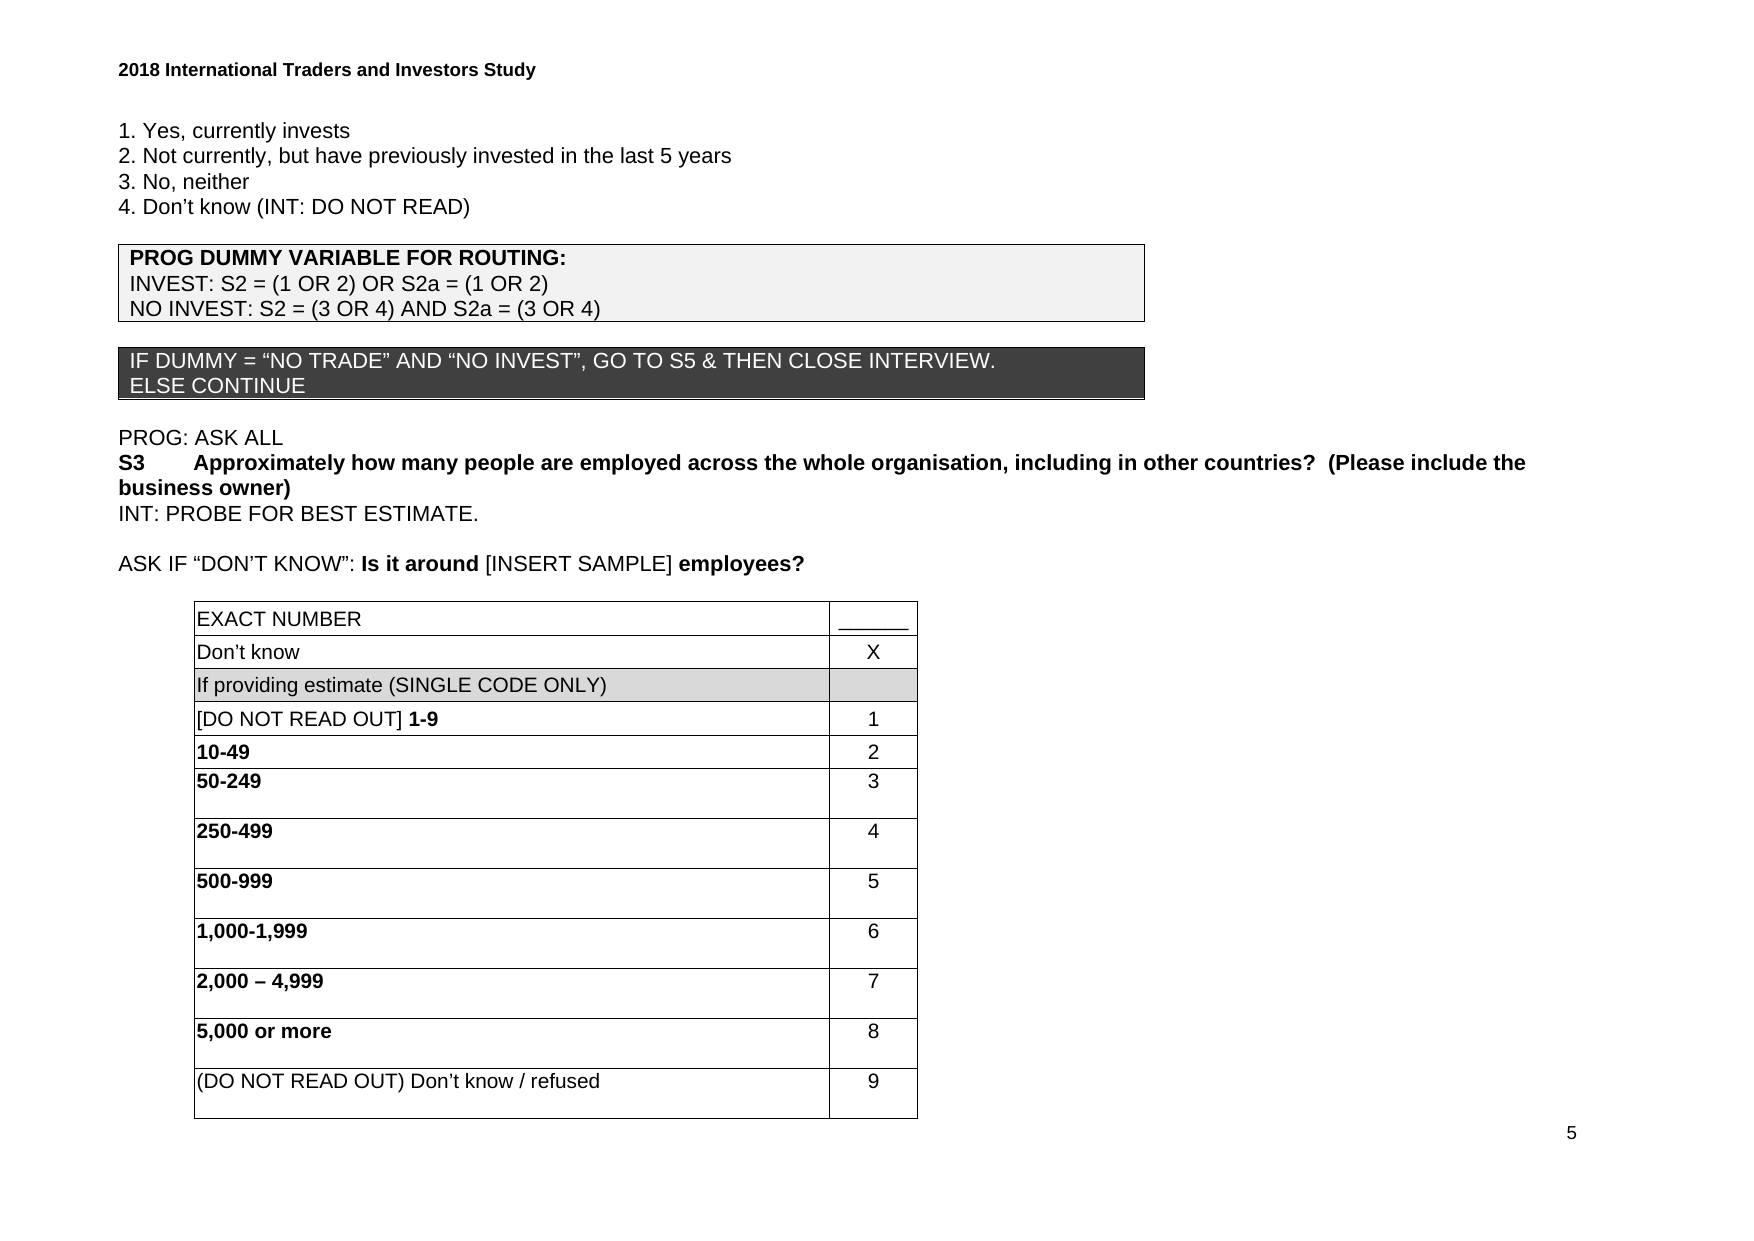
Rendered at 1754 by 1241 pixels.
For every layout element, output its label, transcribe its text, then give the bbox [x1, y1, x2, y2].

table_cell 2 [830, 736, 917, 768]
table_header IF DUMMY = “NO TRADE” AND “NO INVEST”, GO TO S5 & THEN CLOSE INTERVIEW. ELSE CONTINUE [119, 348, 1144, 398]
table_cell Don’t know [195, 636, 829, 668]
table_cell [DO NOT READ OUT] 1-9 [195, 702, 829, 734]
table_cell 4 [830, 819, 917, 868]
table_cell 9 [830, 1069, 917, 1118]
table_cell 5,000 or more [195, 1019, 829, 1068]
table_cell [830, 669, 917, 701]
text PROG: ASK ALL [118, 425, 1577, 450]
text S3 Approximately how many people are employed across the whole organisation, including in other countries? (Please include the business owner) [118, 450, 1577, 500]
table_cell 500-999 [195, 869, 829, 918]
table_cell 5 [830, 869, 917, 918]
table_cell 1 [830, 702, 917, 734]
text 3. No, neither [118, 168, 1577, 194]
table_cell 250-499 [195, 819, 829, 868]
table_cell 8 [830, 1019, 917, 1068]
table_header PROG DUMMY VARIABLE FOR ROUTING: INVEST: S2 = (1 OR 2) OR S2a = (1 OR 2) NO INVEST: S2 = (3 OR 4) AND S2a = (3 OR 4) [119, 245, 1144, 321]
text 1. Yes, currently invests [118, 118, 1577, 143]
table_cell 10-49 [195, 736, 829, 768]
table_cell 50-249 [195, 769, 829, 818]
table_cell If providing estimate (SINGLE CODE ONLY) [195, 669, 829, 701]
table_header ______ [830, 602, 917, 634]
table_cell (DO NOT READ OUT) Don’t know / refused [195, 1069, 829, 1118]
table_cell 3 [830, 769, 917, 818]
table_cell 7 [830, 969, 917, 1018]
table_header EXACT NUMBER [195, 602, 829, 634]
text 4. Don’t know (INT: DO NOT READ) [118, 194, 1577, 219]
table_cell 1,000-1,999 [195, 919, 829, 968]
text INT: PROBE FOR BEST ESTIMATE. [118, 500, 1577, 526]
text 2. Not currently, but have previously invested in the last 5 years [118, 143, 1577, 168]
table_cell X [830, 636, 917, 668]
table_cell 2,000 – 4,999 [195, 969, 829, 1018]
text ASK IF “DON’T KNOW”: Is it around [INSERT SAMPLE] employees? [118, 551, 1577, 576]
table_cell 6 [830, 919, 917, 968]
